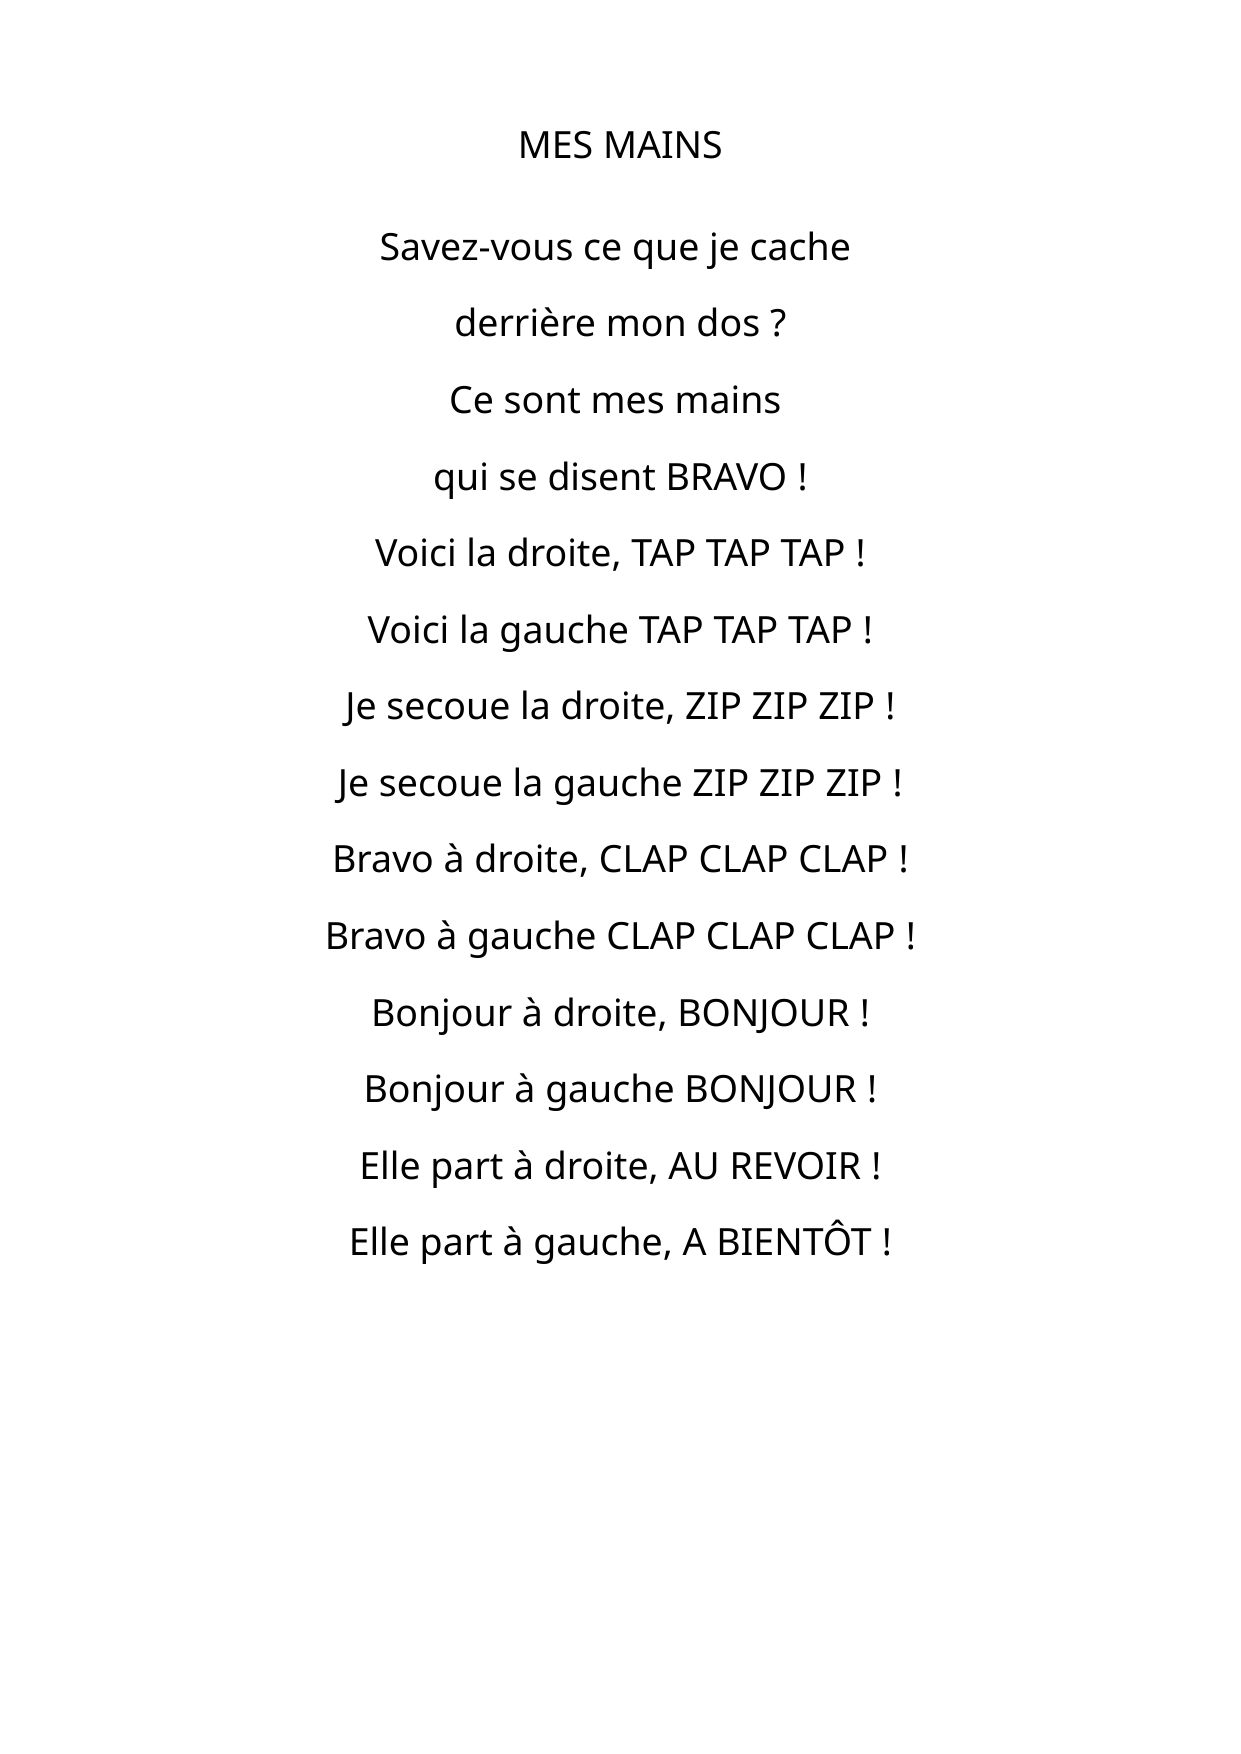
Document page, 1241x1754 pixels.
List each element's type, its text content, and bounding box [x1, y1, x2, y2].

text Voici la droite, TAP TAP TAP ! [118, 526, 1122, 577]
text Je secoue la droite, ZIP ZIP ZIP ! [118, 679, 1122, 731]
text Voici la gauche TAP TAP TAP ! [118, 603, 1122, 654]
text Bonjour à gauche BONJOUR ! [118, 1062, 1122, 1113]
text derrière mon dos ? [118, 297, 1122, 348]
text Bravo à droite, CLAP CLAP CLAP ! [118, 833, 1122, 884]
text Savez-vous ce que je cache [118, 220, 1122, 271]
text qui se disent BRAVO ! [118, 450, 1122, 501]
text MES MAINS [118, 118, 1122, 169]
text Bravo à gauche CLAP CLAP CLAP ! [118, 909, 1122, 960]
text Elle part à droite, AU REVOIR ! [118, 1139, 1122, 1190]
text Bonjour à droite, BONJOUR ! [118, 986, 1122, 1037]
text Elle part à gauche, A BIENTÔT ! [118, 1216, 1122, 1267]
text Ce sont mes mains [118, 373, 1122, 424]
text Je secoue la gauche ZIP ZIP ZIP ! [118, 756, 1122, 807]
